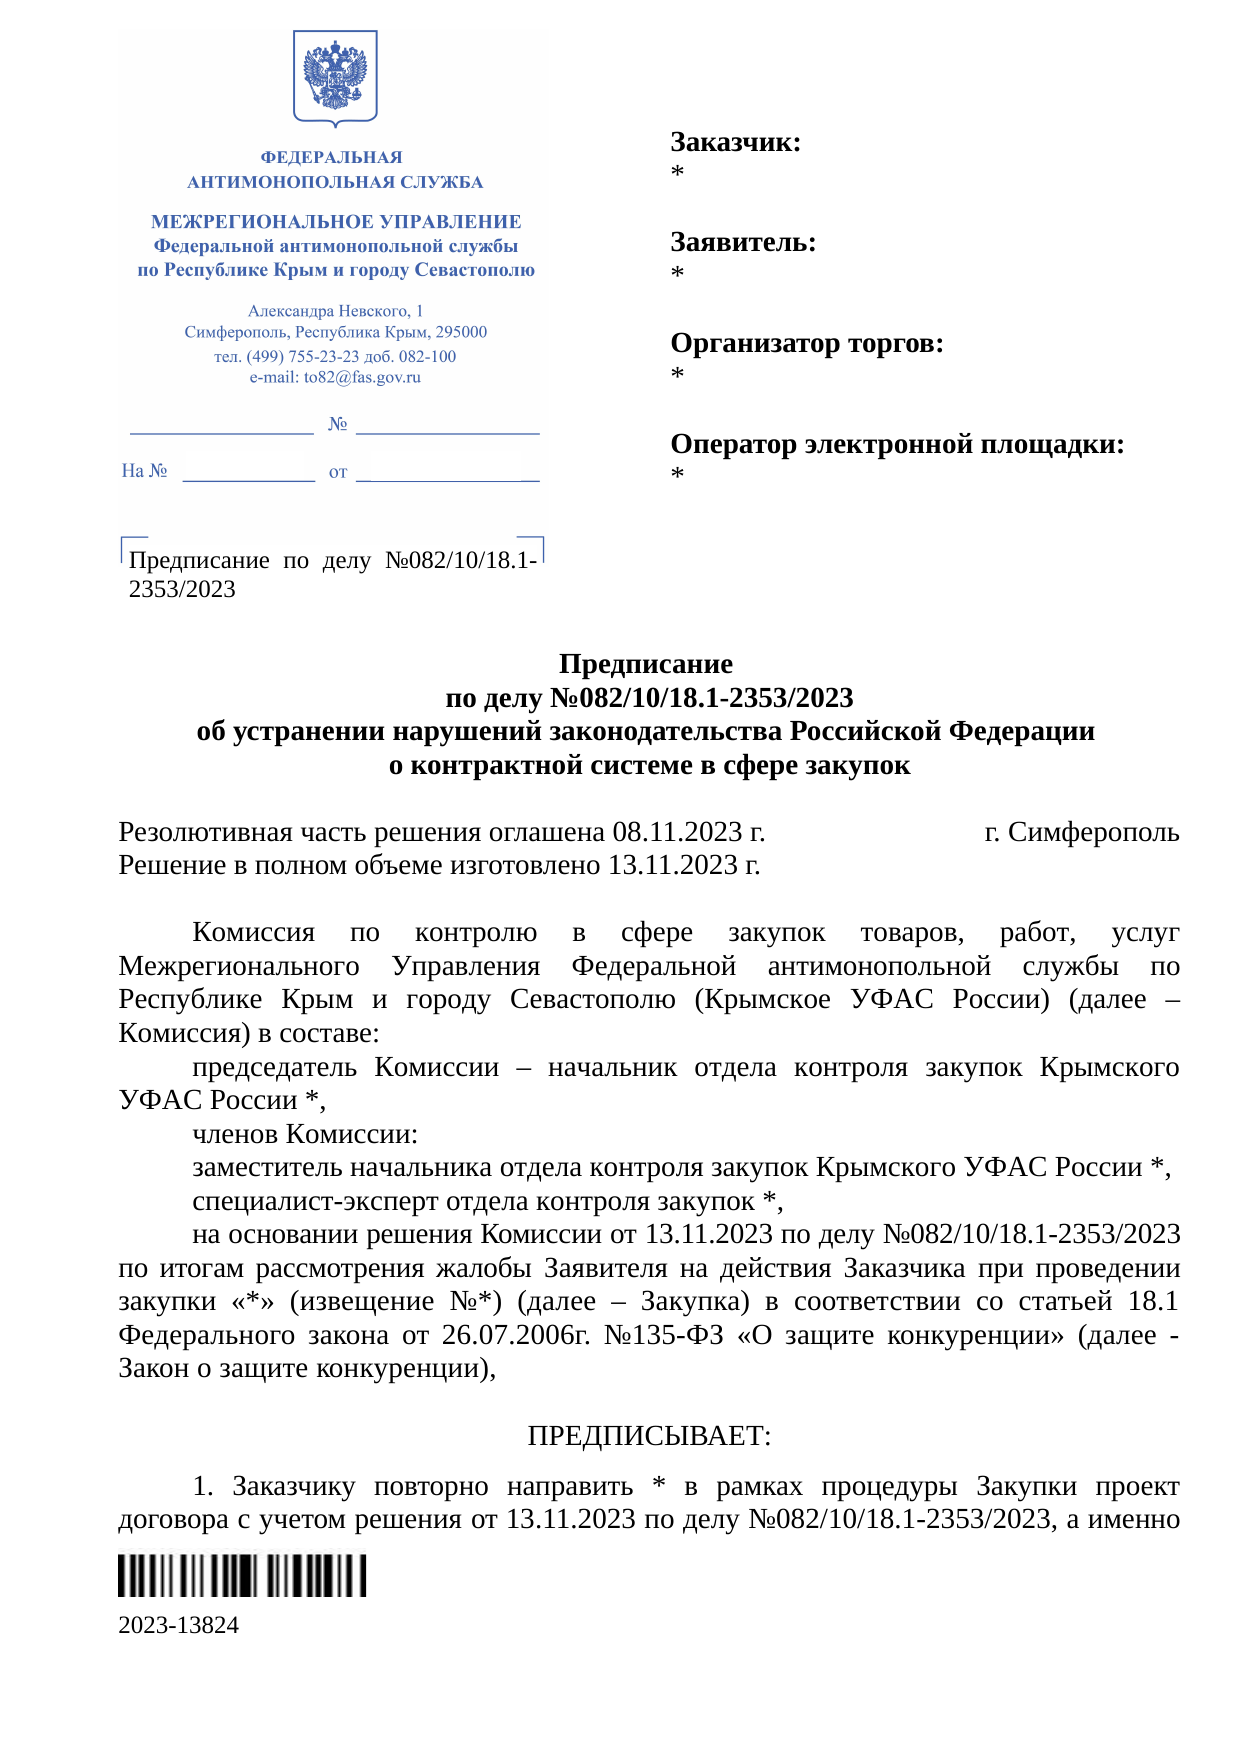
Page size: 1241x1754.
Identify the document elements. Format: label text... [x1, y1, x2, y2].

text Решение в полном объеме изготовлено 13.11.2023 г. [118, 847, 1181, 881]
text Предписание по делу №082/10/18.1-2353/2023 [129, 545, 537, 603]
text Комиссия по контролю в сфере закупок товаров, работ, услуг Межрегионального Управления Федеральной антимонопольной службы по Республике Крым и городу Севастополю (Крымское УФАС России) (далее – Комиссия) в составе: [118, 914, 1181, 1049]
text Предписание по делу №082/10/18.1-2353/2023 об устранении нарушений законодательства Российской Федерации о контрактной системе в сфере закупок [118, 646, 1181, 780]
text членов Комиссии: [118, 1116, 1181, 1149]
text ПРЕДПИСЫВАЕТ: [118, 1418, 1181, 1451]
picture [118, 29, 550, 567]
text 1. Заказчику повторно направить * в рамках процедуры Закупки проект договора с учетом решения от 13.11.2023 по делу №082/10/18.1-2353/2023, а именно [118, 1468, 1181, 1535]
text на основании решения Комиссии от 13.11.2023 по делу №082/10/18.1-2353/2023 по итогам рассмотрения жалобы Заявителя на действия Заказчика при проведении закупки «*» (извещение №*) (далее – Закупка) в соответствии со статьей 18.1 Федерального закона от 26.07.2006г. №135-ФЗ «О защите конкуренции» (далее - Закон о защите конкуренции), [118, 1216, 1181, 1384]
text заместитель начальника отдела контроля закупок Крымского УФАС России *, [118, 1149, 1181, 1183]
table_header Заказчик: * Заявитель: * Организатор торгов: * Оператор электронной площадки: * [664, 118, 1181, 555]
text Резолютивная часть решения оглашена 08.11.2023 г. г. Симферополь [118, 814, 1181, 847]
text специалист-эксперт отдела контроля закупок *, [118, 1183, 1181, 1216]
picture [118, 1548, 367, 1597]
text председатель Комиссии – начальник отдела контроля закупок Крымского УФАС России *, [118, 1049, 1181, 1116]
